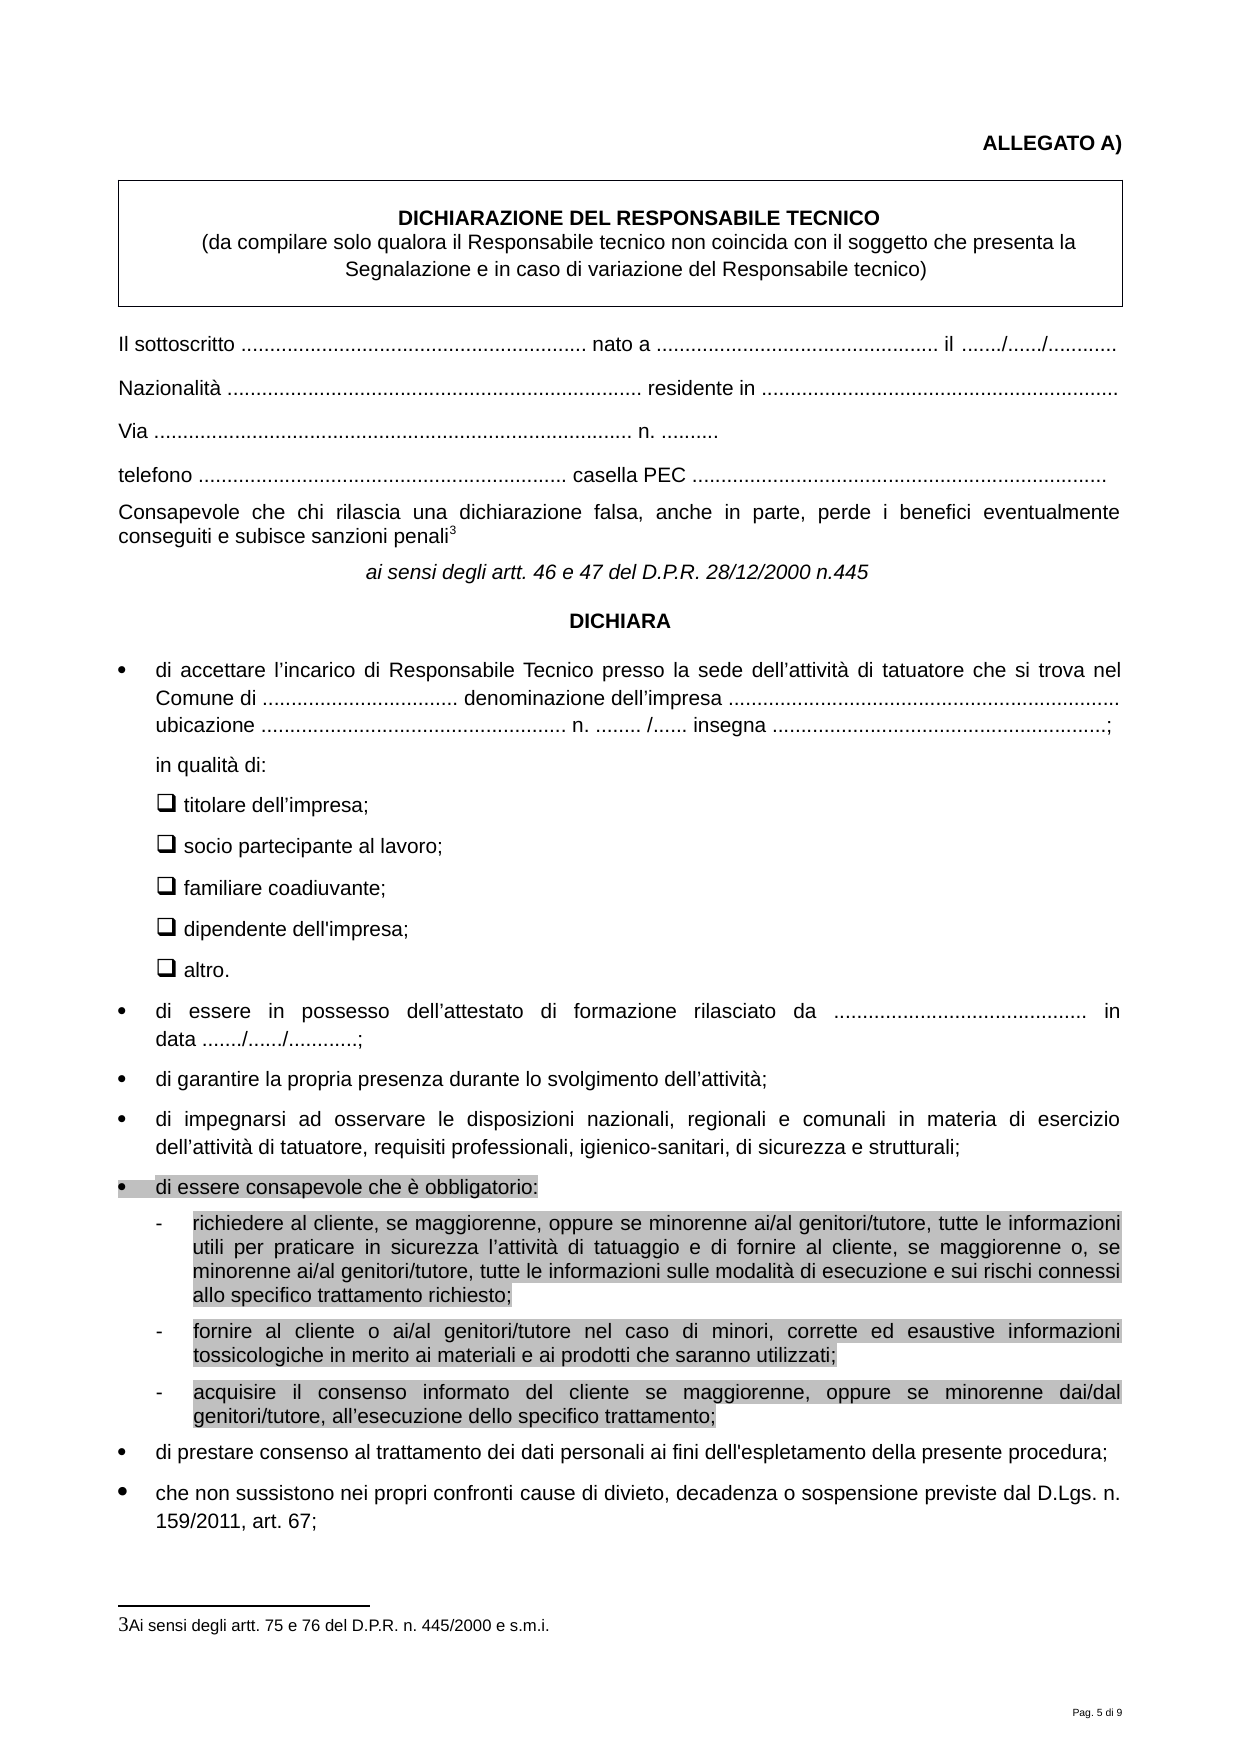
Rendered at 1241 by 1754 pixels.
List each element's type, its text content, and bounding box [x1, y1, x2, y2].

list di prestare consenso al trattamento dei dati personali ai fini dell'espletamento della presente procedura; [118, 1440, 1122, 1464]
text ai sensi degli artt. 46 e 47 del D.P.R. 28/12/2000 n.445 [118, 560, 1122, 584]
list di garantire la propria presenza durante lo svolgimento dell’attività; [118, 1067, 1122, 1091]
list che non sussistono nei propri confronti cause di divieto, decadenza o sospensione previste dal D.Lgs. n. 159/2011, art. 67; [118, 1480, 1122, 1533]
list di essere consapevole che è obbligatorio: [118, 1174, 1122, 1198]
text  familiare coadiuvante; [155, 875, 1122, 900]
list di accettare l’incarico di Responsabile Tecnico presso la sede dell’attività di tatuatore che si trova nel Comune di .................................. denominazione dell’impresa .................................................................... ubicazione ..................................................... n. ........ /...... insegna ..........................................................; [118, 658, 1122, 737]
text  titolare dell’impresa; [155, 793, 1122, 818]
text  socio partecipante al lavoro; [155, 834, 1122, 859]
text DICHIARA [118, 609, 1122, 633]
list acquisire il consenso informato del cliente se maggiorenne, oppure se minorenne dai/dal genitori/tutore, all’esecuzione dello specifico trattamento; [156, 1380, 1122, 1428]
text Consapevole che chi rilascia una dichiarazione falsa, anche in parte, perde i benefici eventualmente conseguiti e subisce sanzioni penali [118, 499, 1122, 547]
text  altro. [155, 958, 1122, 983]
list di essere in possesso dell’attestato di formazione rilasciato da ............................................ in data ......./....../............; [118, 999, 1122, 1051]
text telefono ................................................................ casella PEC ........................................................................ [118, 463, 1122, 487]
list fornire al cliente o ai/al genitori/tutore nel caso di minori, corrette ed esaustive informazioni tossicologiche in merito ai materiali e ai prodotti che saranno utilizzati; [156, 1319, 1122, 1367]
list richiedere al cliente, se maggiorenne, oppure se minorenne ai/al genitori/tutore, tutte le informazioni utili per praticare in sicurezza l’attività di tatuaggio e di fornire al cliente, se maggiorenne o, se minorenne ai/al genitori/tutore, tutte le informazioni sulle modalità di esecuzione e sui rischi connessi allo specifico trattamento richiesto; [155, 1211, 1122, 1307]
list di impegnarsi ad osservare le disposizioni nazionali, regionali e comunali in materia di esercizio dell’attività di tatuatore, requisiti professionali, igienico-sanitari, di sicurezza e strutturali; [118, 1107, 1122, 1158]
text Nazionalità ........................................................................ residente in .............................................................. [118, 376, 1122, 400]
table_header DICHIARAZIONE DEL RESPONSABILE TECNICO (da compilare solo qualora il Responsabile tecnico non coincida con il soggetto che presenta la Segnalazione e in caso di variazione del Responsabile tecnico) [119, 181, 1122, 306]
text Via ................................................................................... n. .......... [118, 419, 1122, 443]
text in qualità di: [155, 753, 1122, 777]
text Il sottoscritto ............................................................ nato a ................................................. il ......./....../............ [118, 332, 1122, 356]
text Ai sensi degli artt. 75 e 76 del D.P.R. n. 445/2000 e s.m.i. [118, 1612, 1122, 1636]
text  dipendente dell'impresa; [155, 917, 1122, 942]
text ALLEGATO A) [118, 131, 1122, 154]
